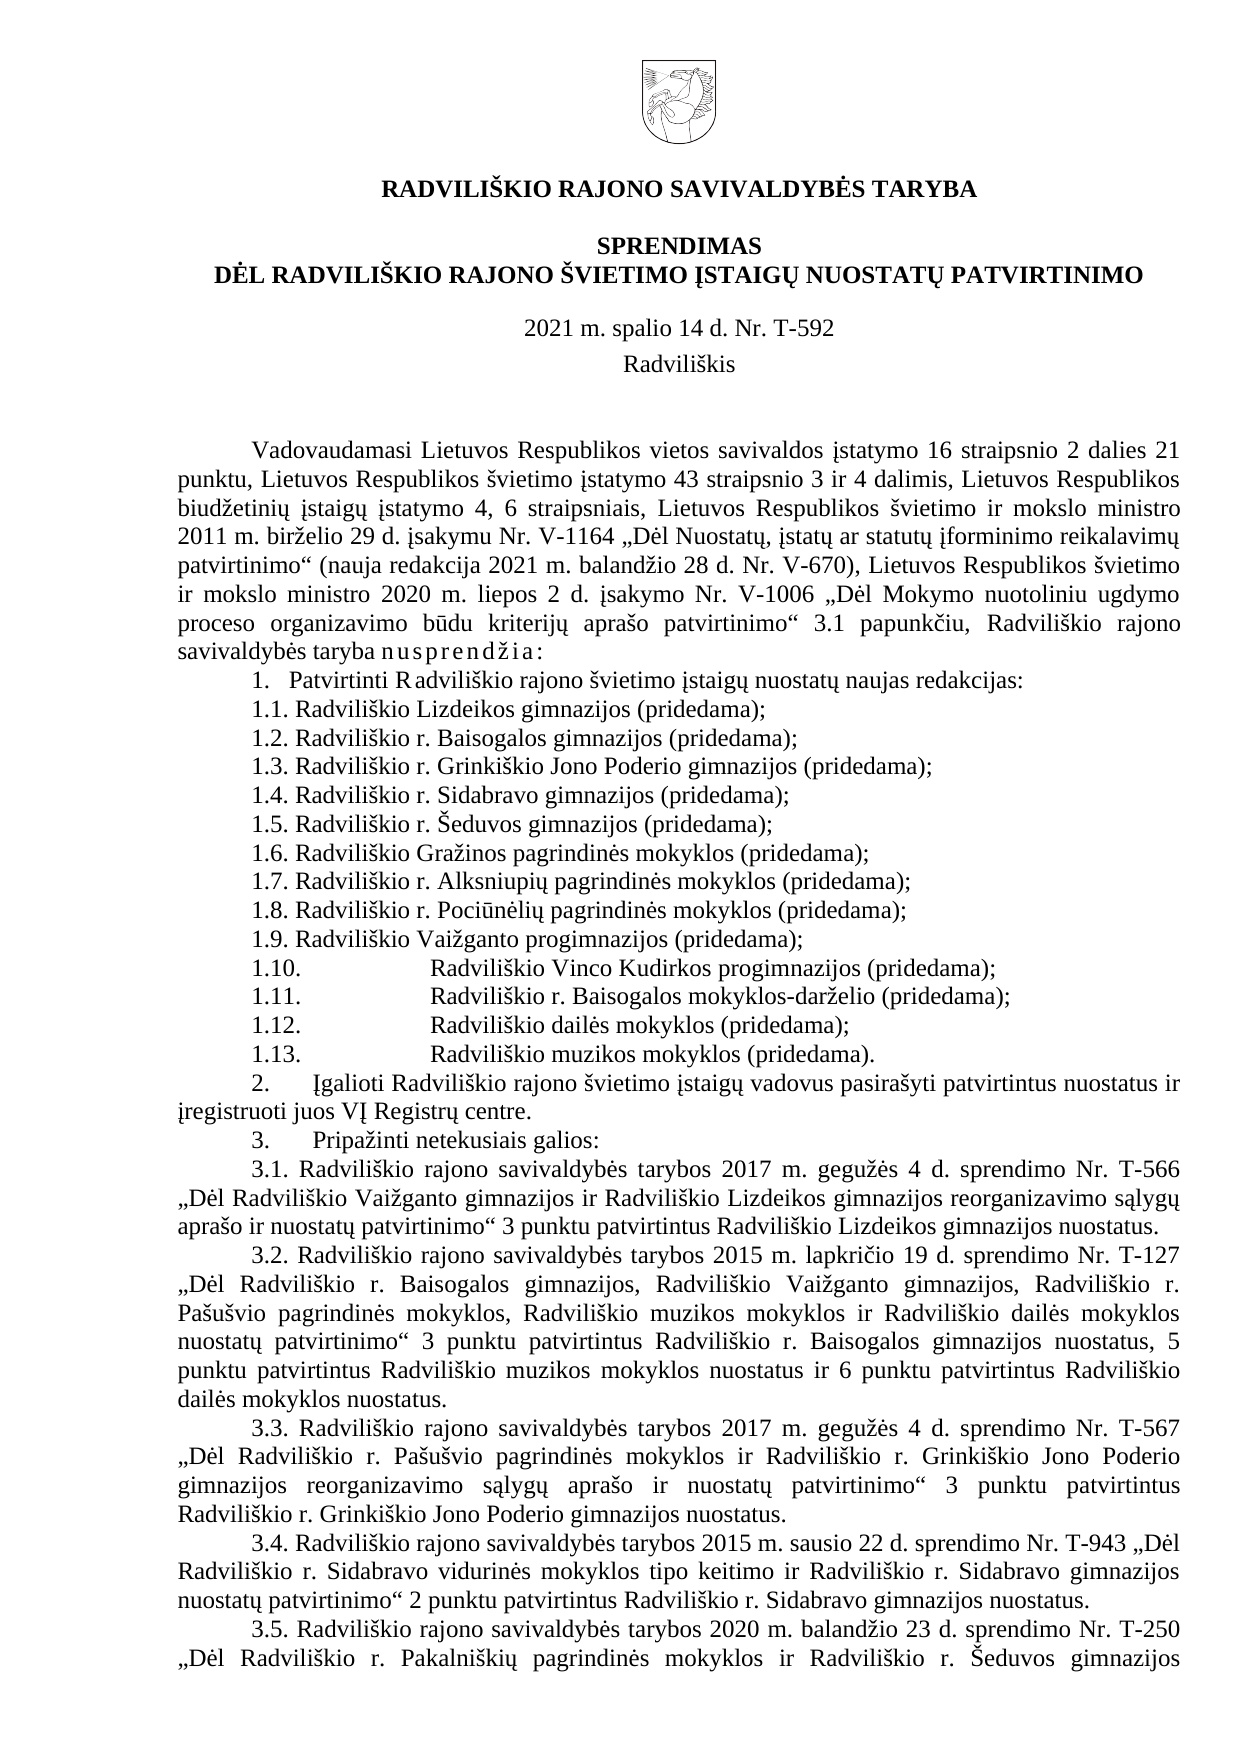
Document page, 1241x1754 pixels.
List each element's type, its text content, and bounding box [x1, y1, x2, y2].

text 3.3. Radviliškio rajono savivaldybės tarybos 2017 m. gegužės 4 d. sprendimo Nr. T-567 „Dėl Radviliškio r. Pašušvio pagrindinės mokyklos ir Radviliškio r. Grinkiškio Jono Poderio gimnazijos reorganizavimo sąlygų aprašo ir nuostatų patvirtinimo“ 3 punktu patvirtintus Radviliškio r. Grinkiškio Jono Poderio gimnazijos nuostatus. [177, 1413, 1181, 1528]
text 1.4. Radviliškio r. Sidabravo gimnazijos (pridedama); [251, 780, 1181, 809]
text 3.4. Radviliškio rajono savivaldybės tarybos 2015 m. sausio 22 d. sprendimo Nr. T-943 „Dėl Radviliškio r. Sidabravo vidurinės mokyklos tipo keitimo ir Radviliškio r. Sidabravo gimnazijos nuostatų patvirtinimo“ 2 punktu patvirtintus Radviliškio r. Sidabravo gimnazijos nuostatus. [177, 1528, 1181, 1614]
text 3.5. Radviliškio rajono savivaldybės tarybos 2020 m. balandžio 23 d. sprendimo Nr. T-250 „Dėl Radviliškio r. Pakalniškių pagrindinės mokyklos ir Radviliškio r. Šeduvos gimnazijos [177, 1614, 1181, 1671]
text 1.5. Radviliškio r. Šeduvos gimnazijos (pridedama); [251, 809, 1181, 838]
text 1.8. Radviliškio r. Pociūnėlių pagrindinės mokyklos (pridedama); [251, 895, 1181, 924]
text Vadovaudamasi Lietuvos Respublikos vietos savivaldos įstatymo 16 straipsnio 2 dalies 21 punktu, Lietuvos Respublikos švietimo įstatymo 43 straipsnio 3 ir 4 dalimis, Lietuvos Respublikos biudžetinių įstaigų įstatymo 4, 6 straipsniais, Lietuvos Respublikos švietimo ir mokslo ministro 2011 m. birželio 29 d. įsakymu Nr. V-1164 „Dėl Nuostatų, įstatų ar statutų įforminimo reikalavimų patvirtinimo“ (nauja redakcija 2021 m. balandžio 28 d. Nr. V-670), Lietuvos Respublikos švietimo ir mokslo ministro 2020 m. liepos 2 d. įsakymo Nr. V-1006 „Dėl Mokymo nuotoliniu ugdymo proceso organizavimo būdu kriterijų aprašo patvirtinimo“ 3.1 papunkčiu, Radviliškio rajono savivaldybės taryba nusprendžia: [177, 435, 1181, 665]
text 1.2. Radviliškio r. Baisogalos gimnazijos (pridedama); [251, 723, 1181, 751]
text 1.7. Radviliškio r. Alksniupių pagrindinės mokyklos (pridedama); [251, 866, 1181, 895]
text 1.11. Radviliškio r. Baisogalos mokyklos-darželio (pridedama); [251, 981, 1181, 1010]
text 1.10. Radviliškio Vinco Kudirkos progimnazijos (pridedama); [251, 953, 1181, 981]
text 1. Patvirtinti Radviliškio rajono švietimo įstaigų nuostatų naujas redakcijas: [251, 665, 1181, 694]
text Radviliškis [177, 349, 1181, 378]
text 1.13. Radviliškio muzikos mokyklos (pridedama). [251, 1039, 1181, 1068]
text 1.6. Radviliškio Gražinos pagrindinės mokyklos (pridedama); [251, 838, 1181, 866]
text 1.12. Radviliškio dailės mokyklos (pridedama); [251, 1010, 1181, 1039]
text 3.1. Radviliškio rajono savivaldybės tarybos 2017 m. gegužės 4 d. sprendimo Nr. T-566 „Dėl Radviliškio Vaižganto gimnazijos ir Radviliškio Lizdeikos gimnazijos reorganizavimo sąlygų aprašo ir nuostatų patvirtinimo“ 3 punktu patvirtintus Radviliškio Lizdeikos gimnazijos nuostatus. [177, 1154, 1181, 1240]
text 1.1. Radviliškio Lizdeikos gimnazijos (pridedama); [251, 694, 1181, 723]
text 3. Pripažinti netekusiais galios: [177, 1125, 1181, 1154]
text DĖL RADVILIŠKIO RAJONO ŠVIETIMO ĮSTAIGŲ NUOSTATŲ PATVIRTINIMO [177, 260, 1181, 289]
subtitle RADVILIŠKIO RAJONO SAVIVALDYBĖS TARYBA [177, 174, 1181, 202]
subtitle 2021 m. spalio 14 d. Nr. T-592 [177, 313, 1181, 342]
text 3.2. Radviliškio rajono savivaldybės tarybos 2015 m. lapkričio 19 d. sprendimo Nr. T-127 „Dėl Radviliškio r. Baisogalos gimnazijos, Radviliškio Vaižganto gimnazijos, Radviliškio r. Pašušvio pagrindinės mokyklos, Radviliškio muzikos mokyklos ir Radviliškio dailės mokyklos nuostatų patvirtinimo“ 3 punktu patvirtintus Radviliškio r. Baisogalos gimnazijos nuostatus, 5 punktu patvirtintus Radviliškio muzikos mokyklos nuostatus ir 6 punktu patvirtintus Radviliškio dailės mokyklos nuostatus. [177, 1240, 1181, 1413]
text 1.3. Radviliškio r. Grinkiškio Jono Poderio gimnazijos (pridedama); [251, 751, 1181, 780]
text 1.9. Radviliškio Vaižganto progimnazijos (pridedama); [251, 924, 1181, 953]
text SPRENDIMAS [177, 231, 1181, 260]
text 2. Įgalioti Radviliškio rajono švietimo įstaigų vadovus pasirašyti patvirtintus nuostatus ir įregistruoti juos VĮ Registrų centre. [177, 1068, 1181, 1125]
